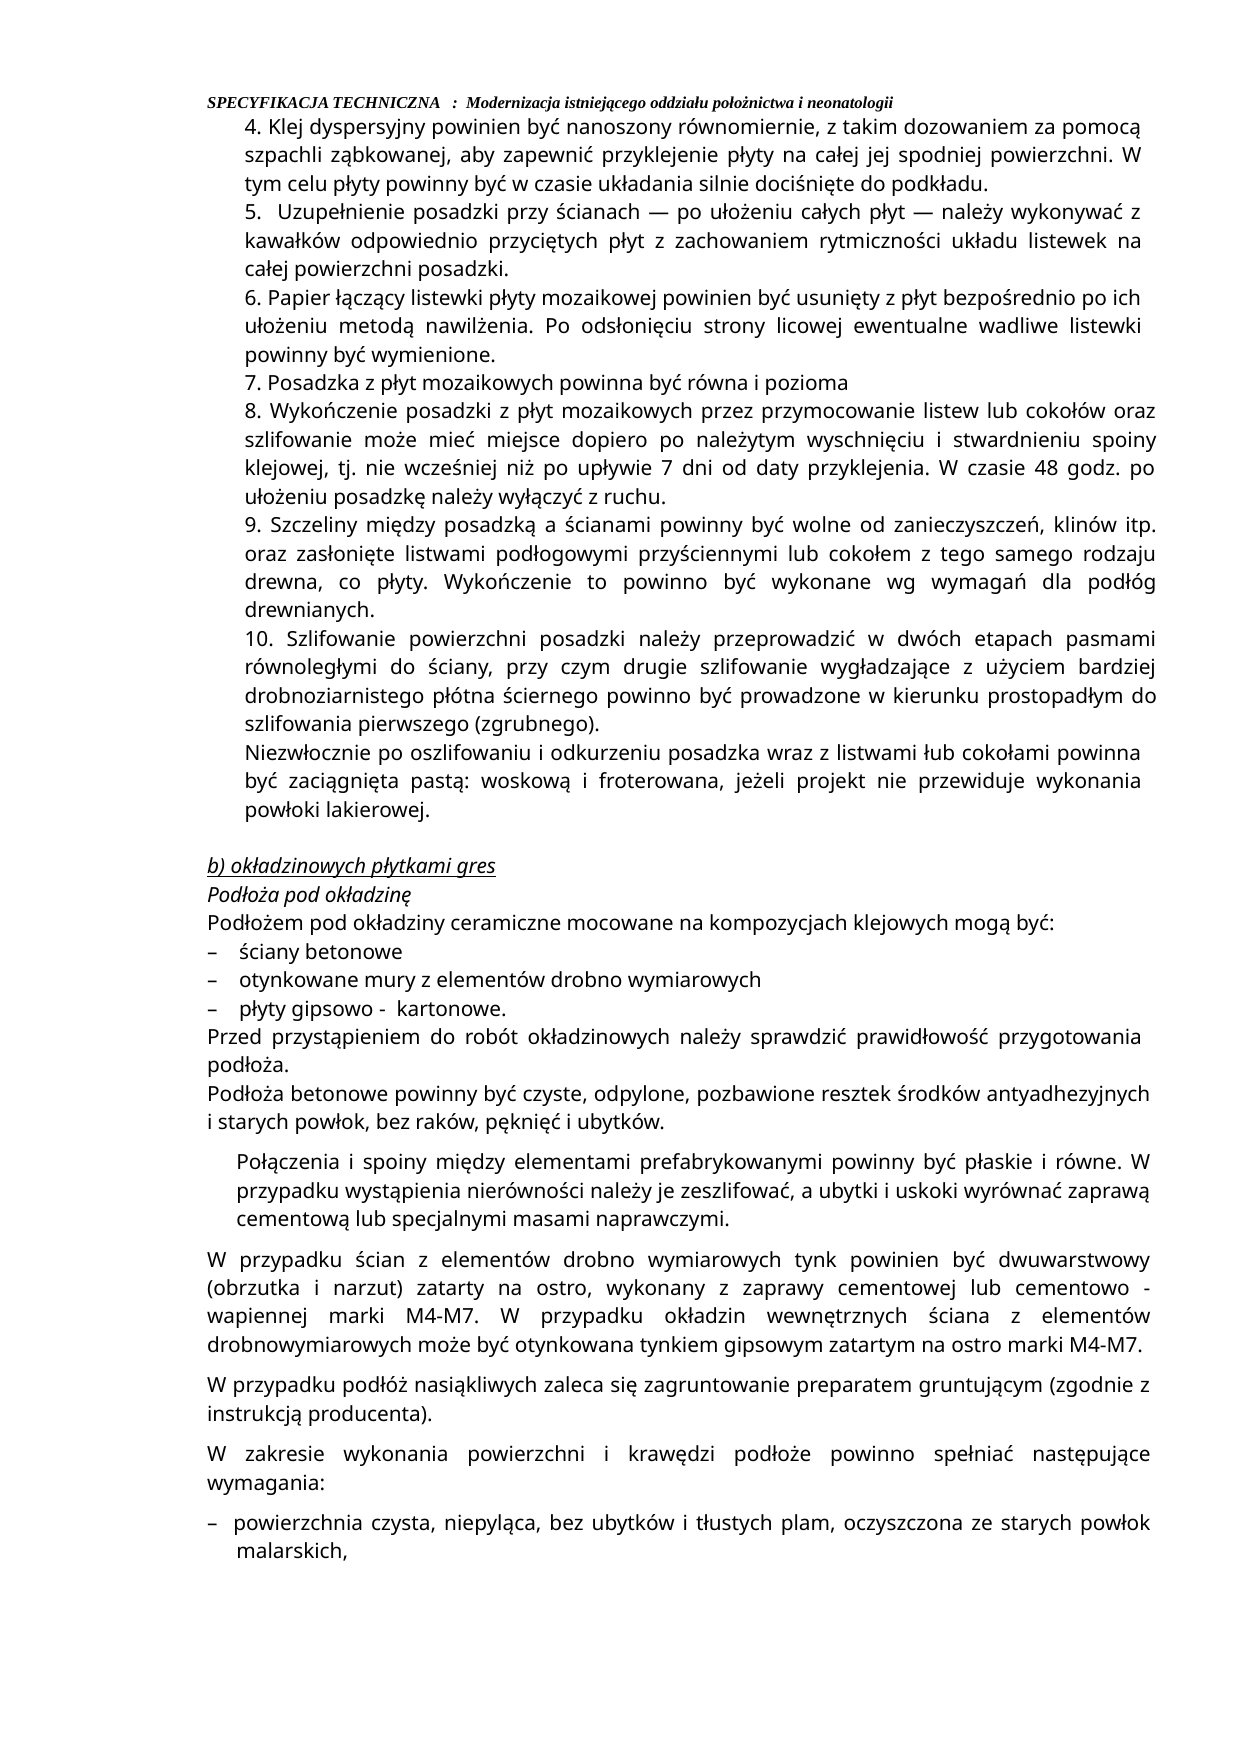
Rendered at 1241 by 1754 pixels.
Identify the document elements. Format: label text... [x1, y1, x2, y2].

text W przypadku ścian z elementów drobno wymiarowych tynk powinien być dwuwarstwowy (obrzutka i narzut) zatarty na ostro, wykonany z zaprawy cementowej lub cementowo - wapiennej marki M4-M7. W przypadku okładzin wewnętrznych ściana z elementów drobnowymiarowych może być otynkowana tynkiem gipsowym zatartym na ostro marki M4-M7. [207, 1245, 1151, 1358]
text 6. Papier łączący listewki płyty mozaikowej powinien być usunięty z płyt bezpośrednio po ich ułożeniu metodą nawilżenia. Po odsłonięciu strony licowej ewentualne wadliwe listewki powinny być wymienione. [244, 283, 1143, 368]
text Podłoża pod okładzinę [207, 880, 1151, 908]
text – otynkowane mury z elementów drobno wymiarowych [207, 965, 1151, 994]
text – powierzchnia czysta, niepyląca, bez ubytków i tłustych plam, oczyszczona ze starych powłok malarskich, [207, 1508, 1151, 1565]
text 5. Uzupełnienie posadzki przy ścianach — po ułożeniu całych płyt — należy wykonywać z kawałków odpowiednio przyciętych płyt z zachowaniem rytmiczności układu listewek na całej powierzchni posadzki. [244, 197, 1143, 283]
text b) okładzinowych płytkami gres [207, 852, 1006, 880]
text Przed przystąpieniem do robót okładzinowych należy sprawdzić prawidłowość przygotowania podłoża. [207, 1022, 1143, 1079]
text – ściany betonowe [207, 937, 1151, 965]
text W zakresie wykonania powierzchni i krawędzi podłoże powinno spełniać następujące wymagania: [207, 1439, 1151, 1496]
text Połączenia i spoiny między elementami prefabrykowanymi powinny być płaskie i równe. W przypadku wystąpienia nierówności należy je zeszlifować, a ubytki i uskoki wyrównać zaprawą cementową lub specjalnymi masami naprawczymi. [236, 1147, 1151, 1233]
text 7. Posadzka z płyt mozaikowych powinna być równa i pozioma [244, 368, 1143, 397]
text Podłożem pod okładziny ceramiczne mocowane na kompozycjach klejowych mogą być: [207, 908, 1151, 937]
text 10. Szlifowanie powierzchni posadzki należy przeprowadzić w dwóch etapach pasmami równoległymi do ściany, przy czym drugie szlifowanie wygładzające z użyciem bardziej drobnoziarnistego płótna ściernego powinno być prowadzone w kierunku prostopadłym do szlifowania pierwszego (zgrubnego). [244, 624, 1157, 738]
text 9. Szczeliny między posadzką a ścianami powinny być wolne od zanieczyszczeń, klinów itp. oraz zasłonięte listwami podłogowymi przyściennymi lub cokołem z tego samego rodzaju drewna, co płyty. Wykończenie to powinno być wykonane wg wymagań dla podłóg drewnianych. [244, 510, 1157, 624]
text – płyty gipsowo - kartonowe. [207, 994, 1151, 1022]
text Niezwłocznie po oszlifowaniu i odkurzeniu posadzka wraz z listwami łub cokołami powinna być zaciągnięta pastą: woskową i froterowana, jeżeli projekt nie przewiduje wykonania powłoki lakierowej. [244, 738, 1143, 823]
text 8. Wykończenie posadzki z płyt mozaikowych przez przymocowanie listew lub cokołów oraz szlifowanie może mieć miejsce dopiero po należytym wyschnięciu i stwardnieniu spoiny klejowej, tj. nie wcześniej niż po upływie 7 dni od daty przyklejenia. W czasie 48 godz. po ułożeniu posadzkę należy wyłączyć z ruchu. [244, 397, 1157, 510]
text W przypadku podłóż nasiąkliwych zaleca się zagruntowanie preparatem gruntującym (zgodnie z instrukcją producenta). [207, 1370, 1151, 1427]
text Podłoża betonowe powinny być czyste, odpylone, pozbawione resztek środków antyadhezyjnych i starych powłok, bez raków, pęknięć i ubytków. [207, 1079, 1151, 1136]
text 4. Klej dyspersyjny powinien być nanoszony równomiernie, z takim dozowaniem za pomocą szpachli ząbkowanej, aby zapewnić przyklejenie płyty na całej jej spodniej powierzchni. W tym celu płyty powinny być w czasie układania silnie dociśnięte do podkładu. [244, 112, 1143, 197]
